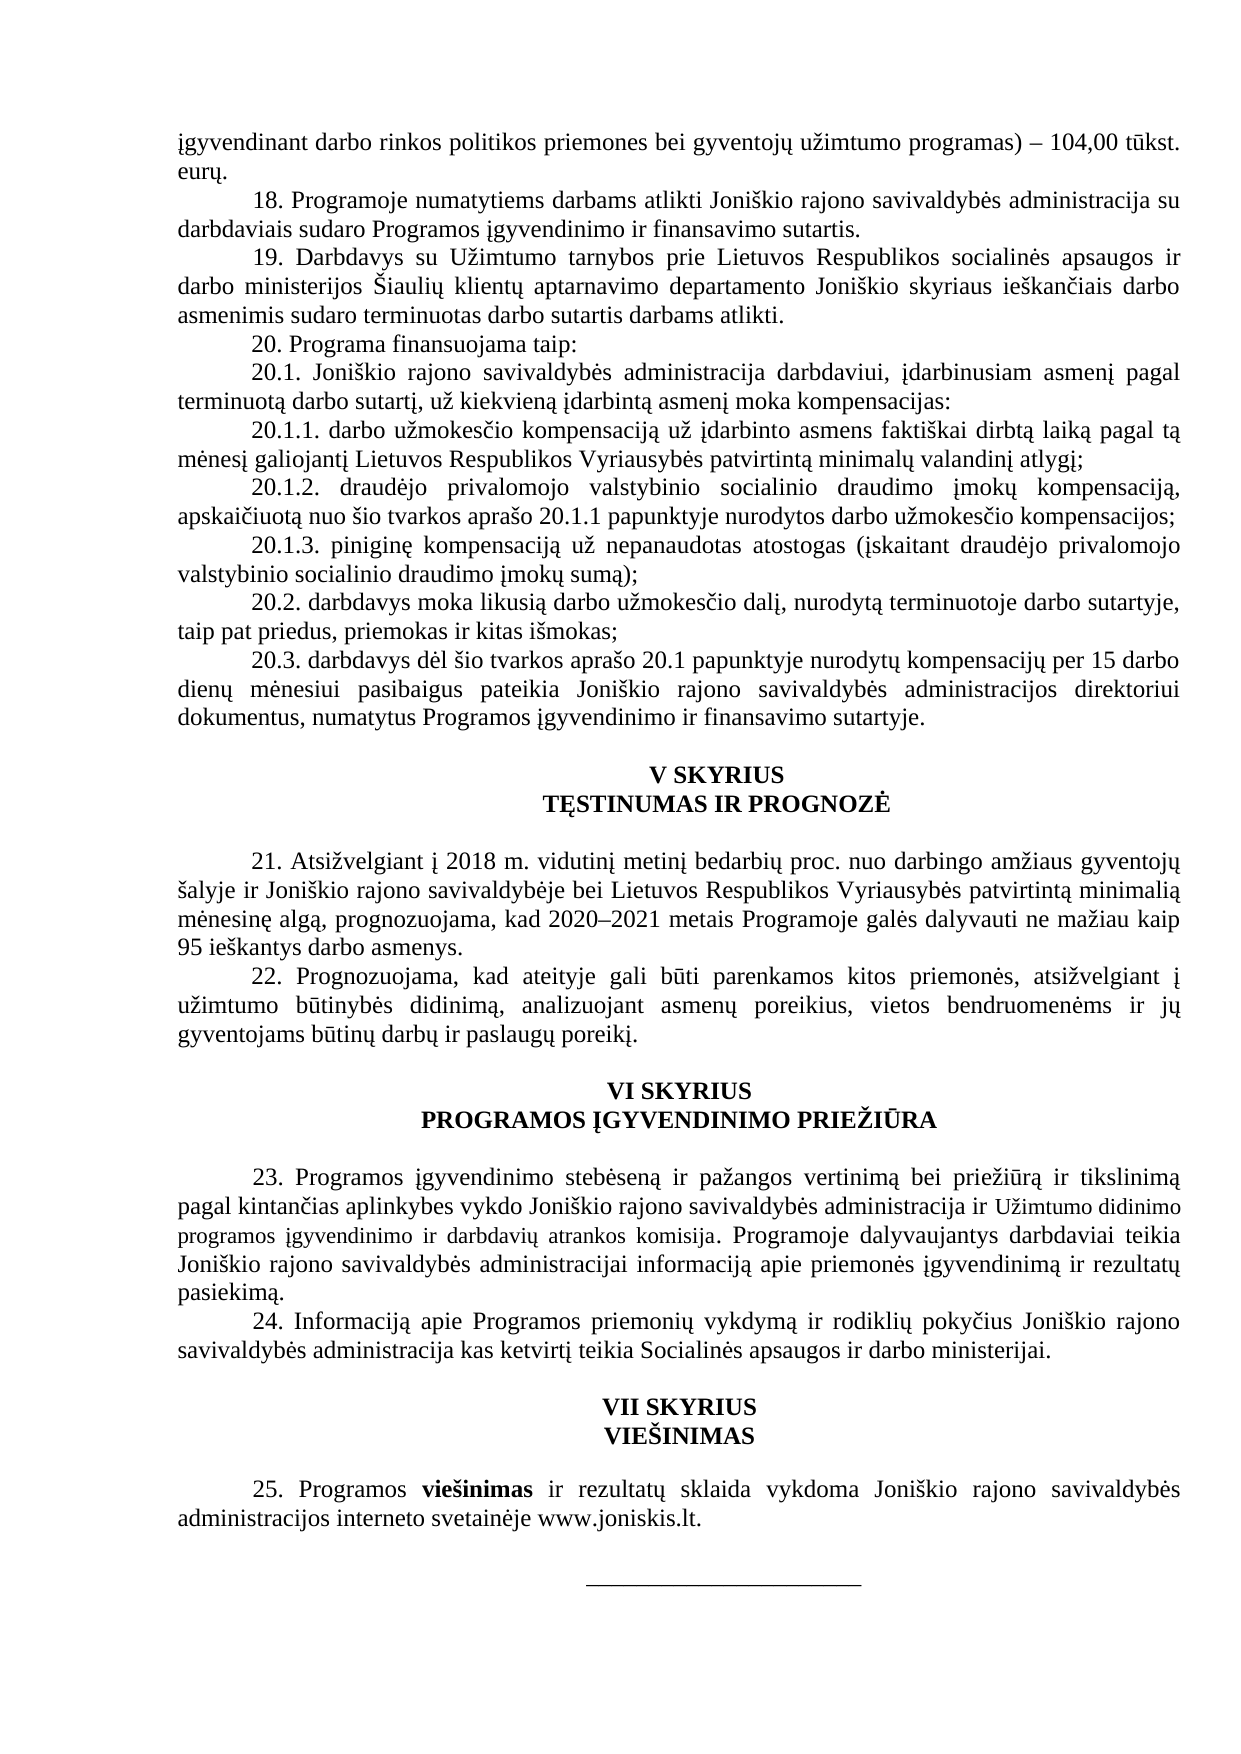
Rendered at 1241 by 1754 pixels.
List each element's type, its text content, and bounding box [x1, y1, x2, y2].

text 20.3. darbdavys dėl šio tvarkos aprašo 20.1 papunktyje nurodytų kompensacijų per 15 darbo dienų mėnesiui pasibaigus pateikia Joniškio rajono savivaldybės administracijos direktoriui dokumentus, numatytus Programos įgyvendinimo ir finansavimo sutartyje. [177, 645, 1181, 731]
text 23. Programos įgyvendinimo stebėseną ir pažangos vertinimą bei priežiūrą ir tikslinimą pagal kintančias aplinkybes vykdo Joniškio rajono savivaldybės administracija ir Užimtumo didinimo programos įgyvendinimo ir darbdavių atrankos komisija. Programoje dalyvaujantys darbdaviai teikia Joniškio rajono savivaldybės administracijai informaciją apie priemonės įgyvendinimą ir rezultatų pasiekimą. [177, 1162, 1181, 1306]
text 20.2. darbdavys moka likusią darbo užmokesčio dalį, nurodytą terminuotoje darbo sutartyje, taip pat priedus, priemokas ir kitas išmokas; [177, 587, 1181, 645]
text 19. Darbdavys su Užimtumo tarnybos prie Lietuvos Respublikos socialinės apsaugos ir darbo ministerijos Šiaulių klientų aptarnavimo departamento Joniškio skyriaus ieškančiais darbo asmenimis sudaro terminuotas darbo sutartis darbams atlikti. [177, 242, 1181, 329]
text 20.1.3. piniginę kompensaciją už nepanaudotas atostogas (įskaitant draudėjo privalomojo valstybinio socialinio draudimo įmokų sumą); [177, 530, 1181, 587]
text ______________________ [252, 1560, 1181, 1589]
text 25. Programos viešinimas ir rezultatų sklaida vykdoma Joniškio rajono savivaldybės administracijos interneto svetainėje www.joniskis.lt. [177, 1474, 1181, 1531]
text VI SKYRIUS [177, 1076, 1181, 1105]
text 20.1. Joniškio rajono savivaldybės administracija darbdaviui, įdarbinusiam asmenį pagal terminuotą darbo sutartį, už kiekvieną įdarbintą asmenį moka kompensacijas: [177, 357, 1181, 415]
text PROGRAMOS ĮGYVENDINIMO PRIEŽIŪRA [177, 1105, 1181, 1134]
text TĘSTINUMAS IR PROGNOZĖ [177, 789, 1181, 817]
text V SKYRIUS [177, 760, 1181, 789]
text 18. Programoje numatytiems darbams atlikti Joniškio rajono savivaldybės administracija su darbdaviais sudaro Programos įgyvendinimo ir finansavimo sutartis. [177, 185, 1181, 242]
text 20.1.2. draudėjo privalomojo valstybinio socialinio draudimo įmokų kompensaciją, apskaičiuotą nuo šio tvarkos aprašo 20.1.1 papunktyje nurodytos darbo užmokesčio kompensacijos; [177, 472, 1181, 530]
text įgyvendinant darbo rinkos politikos priemones bei gyventojų užimtumo programas) – 104,00 tūkst. eurų. [177, 127, 1181, 185]
text 22. Prognozuojama, kad ateityje gali būti parenkamos kitos priemonės, atsižvelgiant į užimtumo būtinybės didinimą, analizuojant asmenų poreikius, vietos bendruomenėms ir jų gyventojams būtinų darbų ir paslaugų poreikį. [177, 961, 1181, 1047]
text 20.1.1. darbo užmokesčio kompensaciją už įdarbinto asmens faktiškai dirbtą laiką pagal tą mėnesį galiojantį Lietuvos Respublikos Vyriausybės patvirtintą minimalų valandinį atlygį; [177, 415, 1181, 472]
text 24. Informaciją apie Programos priemonių vykdymą ir rodiklių pokyčius Joniškio rajono savivaldybės administracija kas ketvirtį teikia Socialinės apsaugos ir darbo ministerijai. [177, 1306, 1181, 1364]
text VII SKYRIUS [177, 1392, 1181, 1421]
text 21. Atsižvelgiant į 2018 m. vidutinį metinį bedarbių proc. nuo darbingo amžiaus gyventojų šalyje ir Joniškio rajono savivaldybėje bei Lietuvos Respublikos Vyriausybės patvirtintą minimalią mėnesinę algą, prognozuojama, kad 2020–2021 metais Programoje galės dalyvauti ne mažiau kaip 95 ieškantys darbo asmenys. [177, 846, 1181, 961]
text VIEŠINIMAS [177, 1421, 1181, 1450]
text 20. Programa finansuojama taip: [177, 329, 1181, 357]
